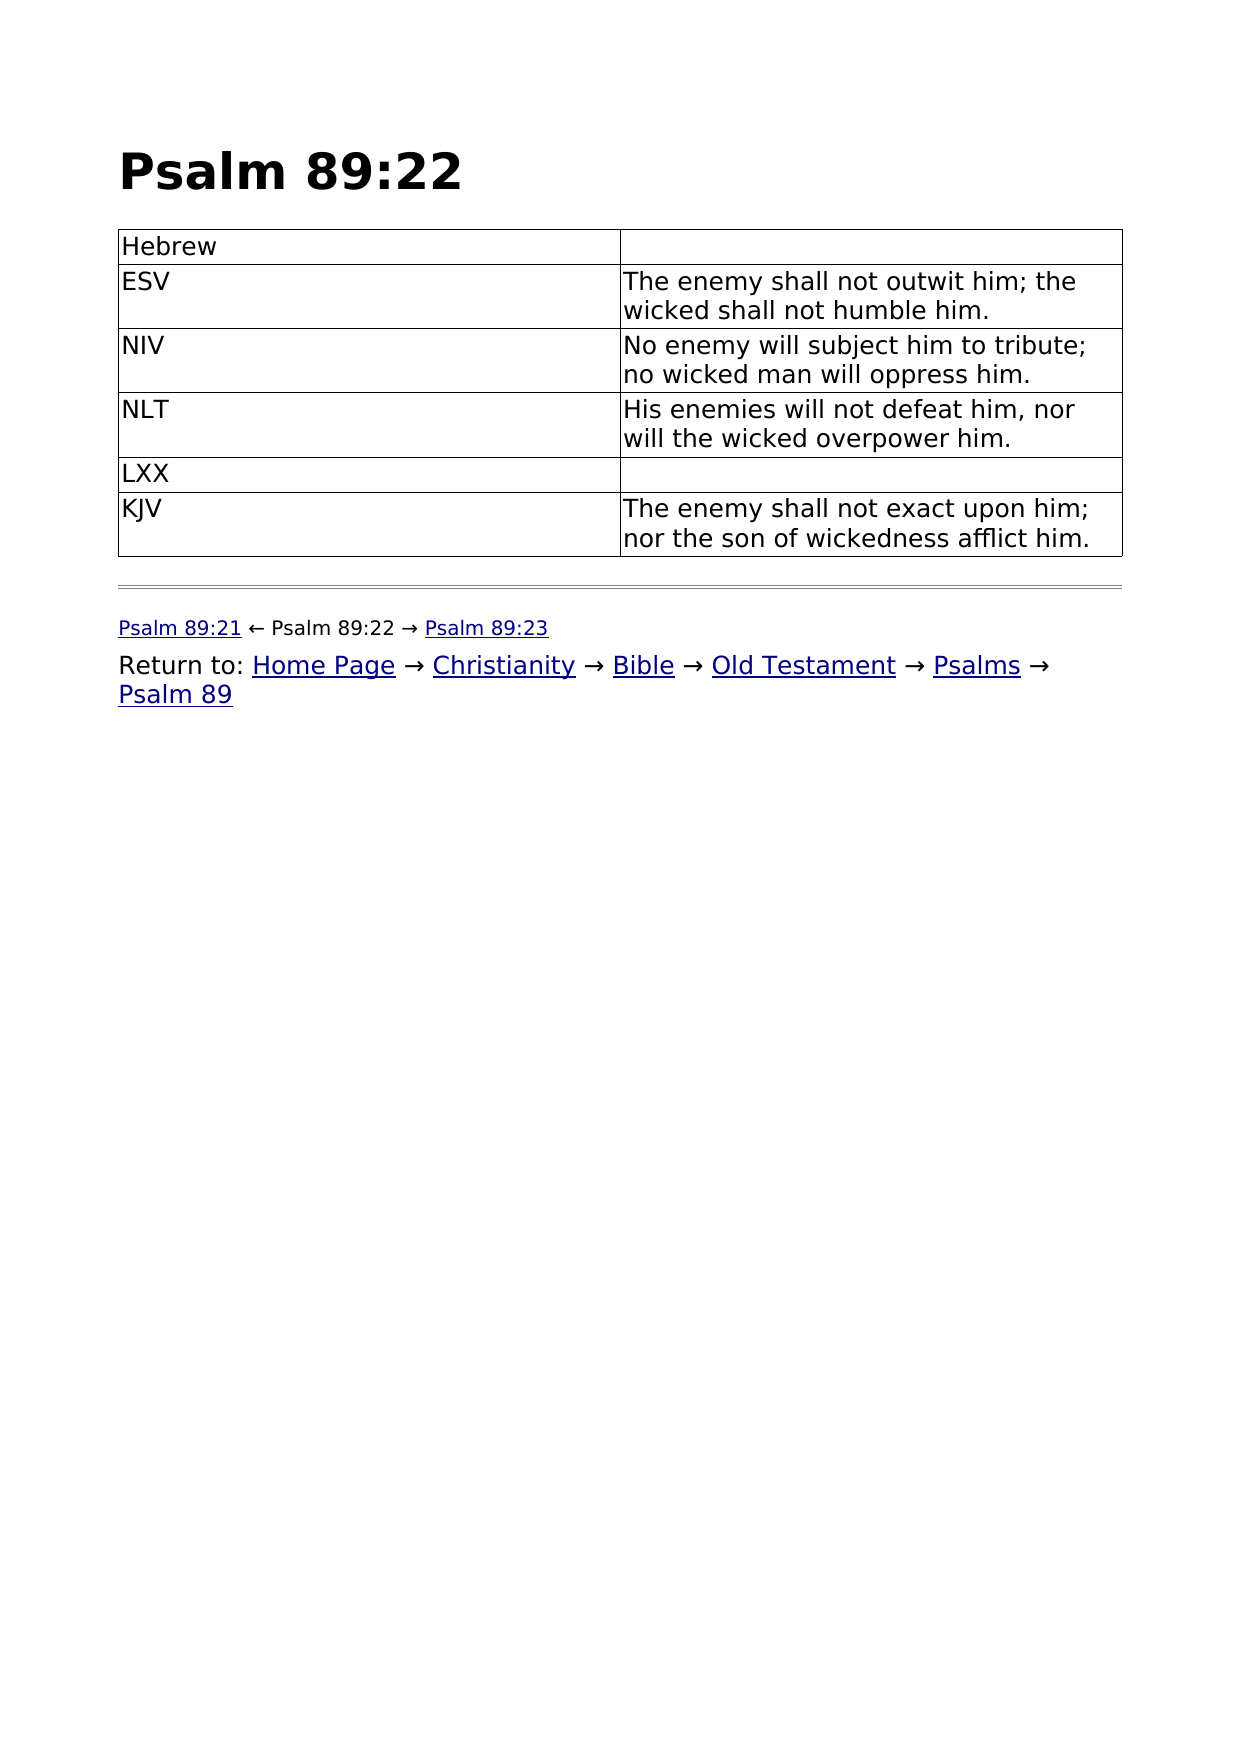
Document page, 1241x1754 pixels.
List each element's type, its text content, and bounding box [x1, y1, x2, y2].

table_cell The enemy shall not exact upon him; nor the son of wickedness afflict him. [621, 493, 1122, 556]
text Return to: Home Page → Christianity → Bible → Old Testament → Psalms → Psalm 89 [118, 651, 1122, 709]
table_cell NLT [119, 393, 620, 457]
table_cell [621, 458, 1122, 492]
text Psalm 89:21 ← Psalm 89:22 → Psalm 89:23 [118, 617, 1122, 651]
table_cell His enemies will not defeat him, nor will the wicked overpower him. [621, 393, 1122, 457]
table_cell LXX [119, 458, 620, 492]
table_cell ESV [119, 265, 620, 328]
subtitle Psalm 89:22 [118, 143, 1122, 201]
table_header [621, 230, 1122, 264]
table_cell NIV [119, 329, 620, 392]
table_cell The enemy shall not outwit him; the wicked shall not humble him. [621, 265, 1122, 328]
table_header Hebrew [119, 230, 620, 264]
table_cell KJV [119, 493, 620, 556]
table_cell No enemy will subject him to tribute; no wicked man will oppress him. [621, 329, 1122, 392]
